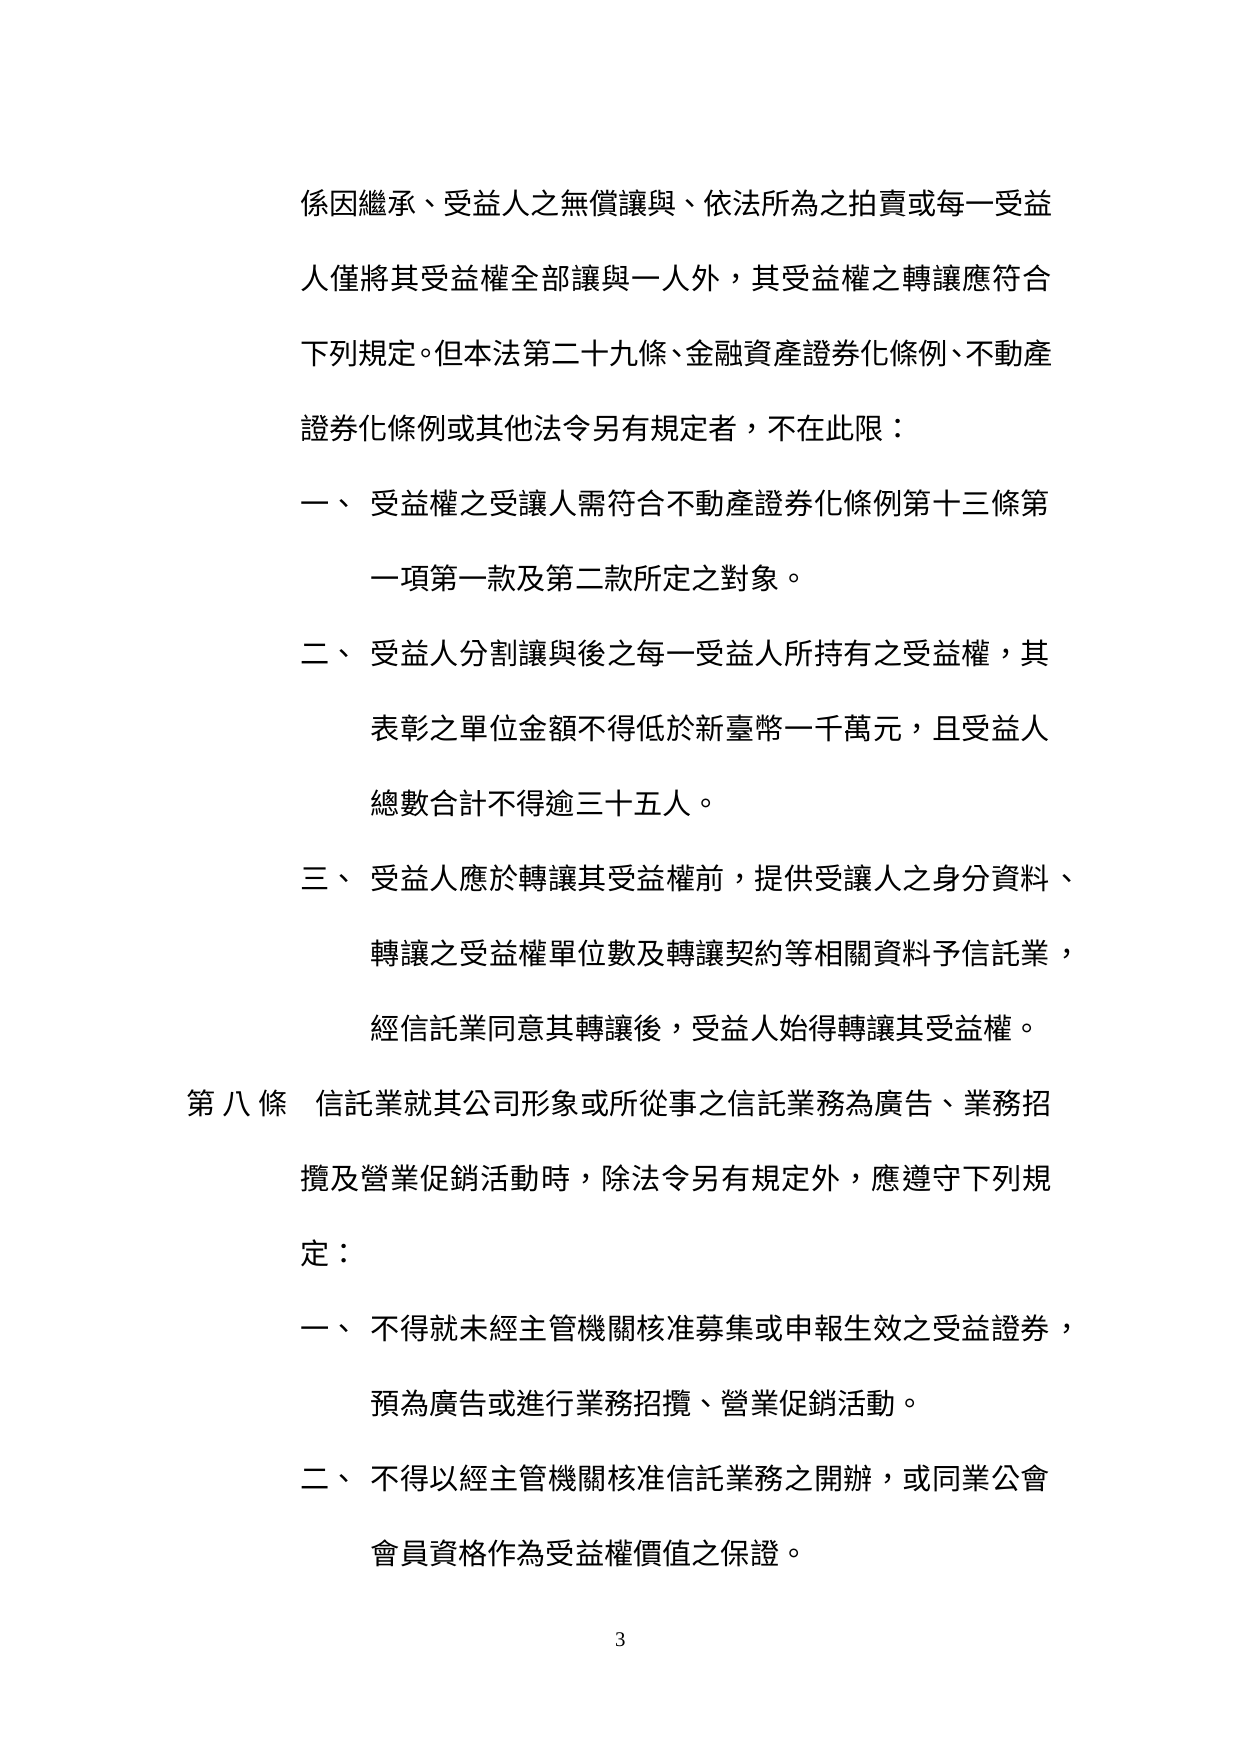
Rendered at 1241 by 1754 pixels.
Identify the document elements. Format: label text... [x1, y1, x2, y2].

text 第 八 條 信託業就其公司形象或所從事之信託業務為廣告、業務招攬及營業促銷活動時，除法令另有規定外，應遵守下列規定： [186, 1064, 1053, 1289]
list 受益權之受讓人需符合不動產證券化條例第十三條第一項第一款及第二款所定之對象。 [300, 464, 1053, 614]
list 受益人分割讓與後之每一受益人所持有之受益權，其表彰之單位金額不得低於新臺幣一千萬元，且受益人總數合計不得逾三十五人。 [300, 614, 1053, 839]
list 受益人應於轉讓其受益權前，提供受讓人之身分資料、轉讓之受益權單位數及轉讓契約等相關資料予信託業，經信託業同意其轉讓後，受益人始得轉讓其受益權。 [300, 839, 1053, 1064]
text 係因繼承、受益人之無償讓與、依法所為之拍賣或每一受益人僅將其受益權全部讓與一人外，其受益權之轉讓應符合下列規定。但本法第二十九條、金融資產證券化條例、不動產證券化條例或其他法令另有規定者，不在此限： [186, 164, 1053, 464]
list 不得就未經主管機關核准募集或申報生效之受益證券，預為廣告或進行業務招攬、營業促銷活動。 [300, 1289, 1053, 1439]
list 不得以經主管機關核准信託業務之開辦，或同業公會會員資格作為受益權價值之保證。 [300, 1439, 1053, 1589]
